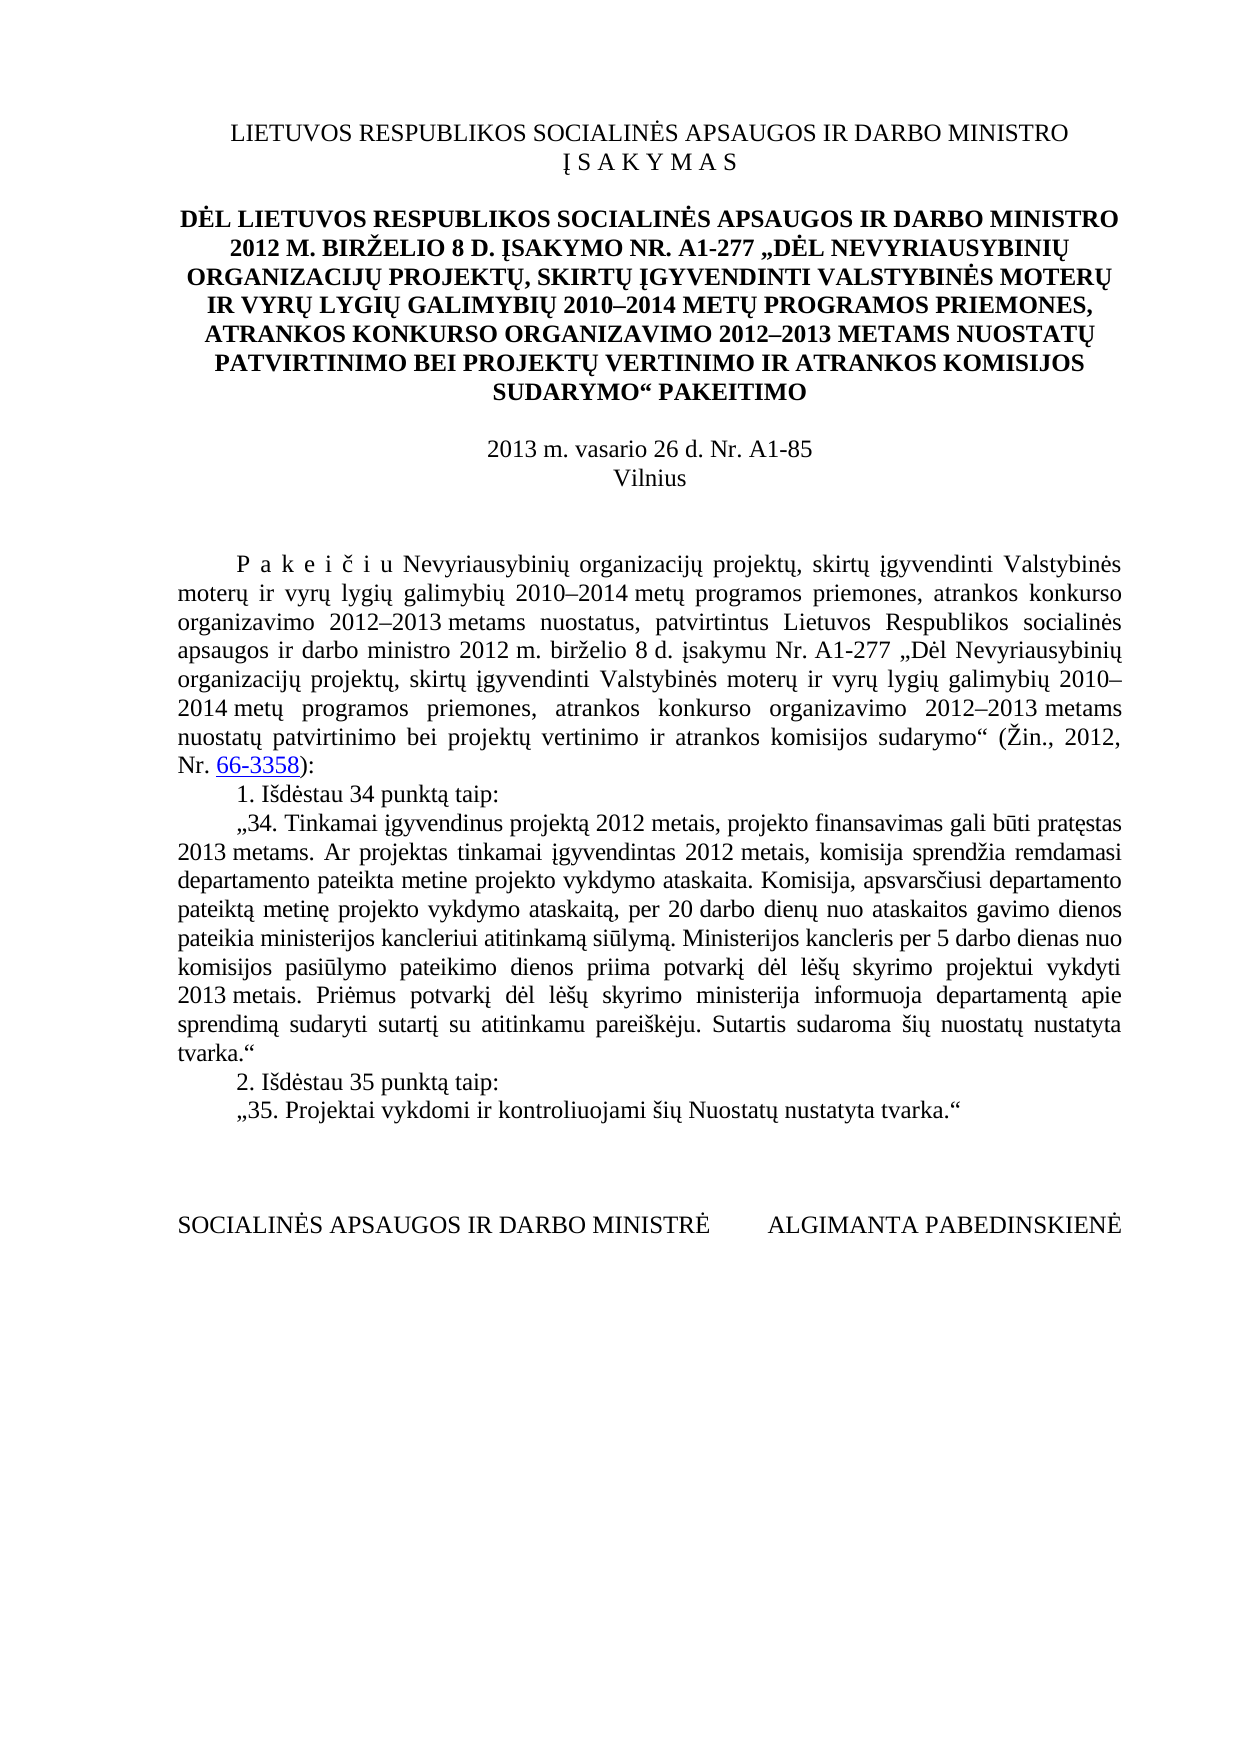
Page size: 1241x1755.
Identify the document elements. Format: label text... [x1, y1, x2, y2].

text 1. Išdėstau 34 punktą taip: [177, 779, 1122, 808]
text Socialinės apsaugos ir darbo ministrė Algimanta Pabedinskienė [177, 1211, 1122, 1239]
text 2013 m. vasario 26 d. Nr. A1-85 [177, 434, 1122, 463]
text Į S A K Y M A S [177, 147, 1122, 176]
text LIETUVOS RESPUBLIKOS SOCIALINĖS APSAUGOS IR DARBO MINISTRO [177, 118, 1122, 147]
text 2. Išdėstau 35 punktą taip: [177, 1067, 1122, 1096]
text DĖL LIETUVOS RESPUBLIKOS SOCIALINĖS APSAUGOS IR DARBO MINISTRO 2012 M. birželio 8 D. ĮSAKYMO Nr. A1-277 „DĖL NEVYRIAUSYBINIŲ ORGANIZACIJŲ PROJEKTŲ, SKIRTŲ ĮGYVENDINTI VALSTYBINĖS MOTERŲ IR VYRŲ LYGIŲ GALIMYBIŲ 2010–2014 METŲ PROGRAMOS PRIEMONES, ATRANKOS KONKURSO ORGANIZAVIMO 2012–2013 METAMS NUOSTATŲ PATVIRTINIMO BEI PROJEKTŲ VERTINIMO IR ATRANKOS KOMISIJOS SUDARYMO“ pakeitimo [177, 204, 1122, 406]
text Vilnius [177, 463, 1122, 492]
text „35. Projektai vykdomi ir kontroliuojami šių Nuostatų nustatyta tvarka.“ [177, 1096, 1122, 1124]
text P a k e i č i u Nevyriausybinių organizacijų projektų, skirtų įgyvendinti Valstybinės moterų ir vyrų lygių galimybių 2010–2014 metų programos priemones, atrankos konkurso organizavimo 2012–2013 metams nuostatus, patvirtintus Lietuvos Respublikos socialinės apsaugos ir darbo ministro 2012 m. birželio 8 d. įsakymu Nr. A1-277 „Dėl Nevyriausybinių organizacijų projektų, skirtų įgyvendinti Valstybinės moterų ir vyrų lygių galimybių 2010–2014 metų programos priemones, atrankos konkurso organizavimo 2012–2013 metams nuostatų patvirtinimo bei projektų vertinimo ir atrankos komisijos sudarymo“ (Žin., 2012, Nr. 66-3358): [177, 549, 1122, 779]
text „34. Tinkamai įgyvendinus projektą 2012 metais, projekto finansavimas gali būti pratęstas 2013 metams. Ar projektas tinkamai įgyvendintas 2012 metais, komisija sprendžia remdamasi departamento pateikta metine projekto vykdymo ataskaita. Komisija, apsvarsčiusi departamento pateiktą metinę projekto vykdymo ataskaitą, per 20 darbo dienų nuo ataskaitos gavimo dienos pateikia ministerijos kancleriui atitinkamą siūlymą. Ministerijos kancleris per 5 darbo dienas nuo komisijos pasiūlymo pateikimo dienos priima potvarkį dėl lėšų skyrimo projektui vykdyti 2013 metais. Priėmus potvarkį dėl lėšų skyrimo ministerija informuoja departamentą apie sprendimą sudaryti sutartį su atitinkamu pareiškėju. Sutartis sudaroma šių nuostatų nustatyta tvarka.“ [177, 808, 1122, 1067]
